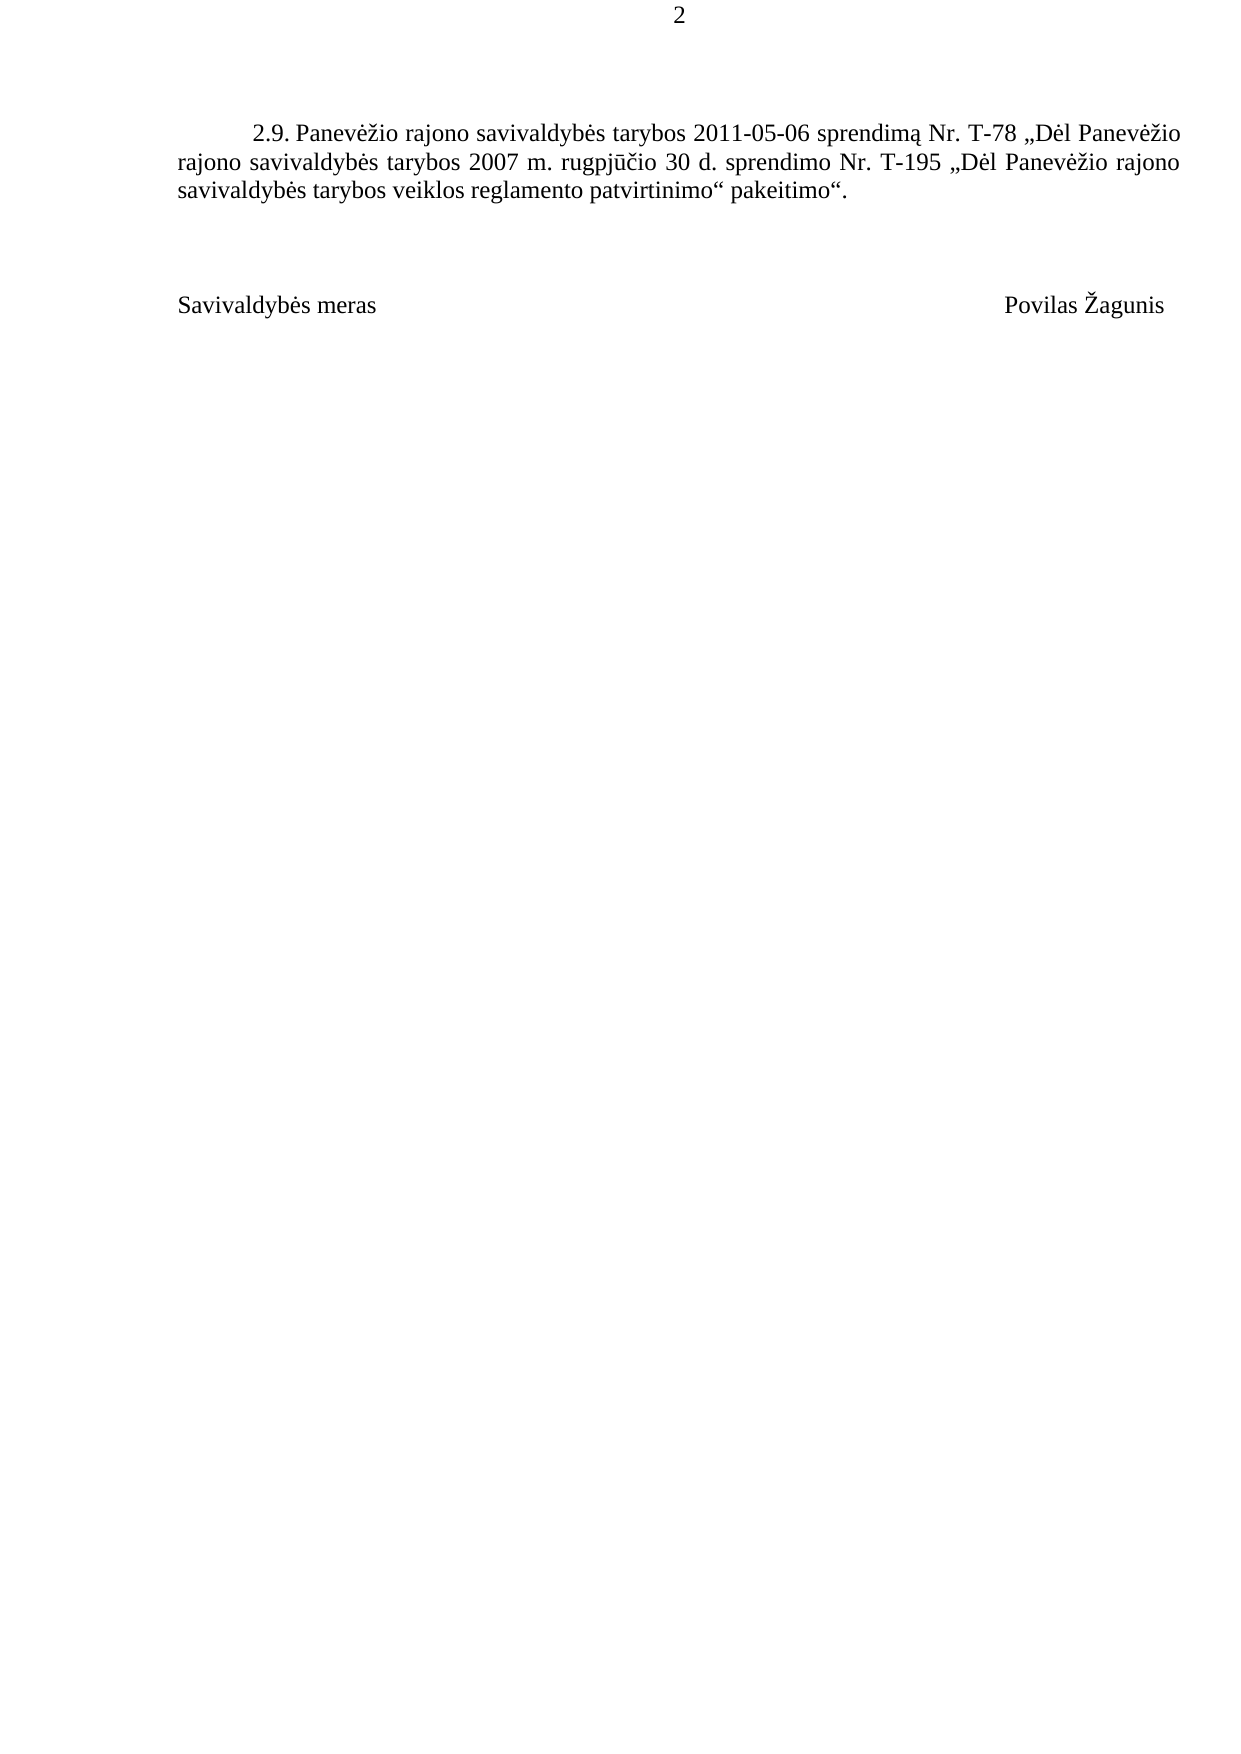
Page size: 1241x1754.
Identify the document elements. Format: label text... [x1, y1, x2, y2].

text Savivaldybės meras Povilas Žagunis [177, 291, 1181, 319]
text 2.9. Panevėžio rajono savivaldybės tarybos 2011-05-06 sprendimą Nr. T-78 „Dėl Panevėžio rajono savivaldybės tarybos 2007 m. rugpjūčio 30 d. sprendimo Nr. T-195 „Dėl Panevėžio rajono savivaldybės tarybos veiklos reglamento patvirtinimo“ pakeitimo“. [177, 118, 1181, 204]
